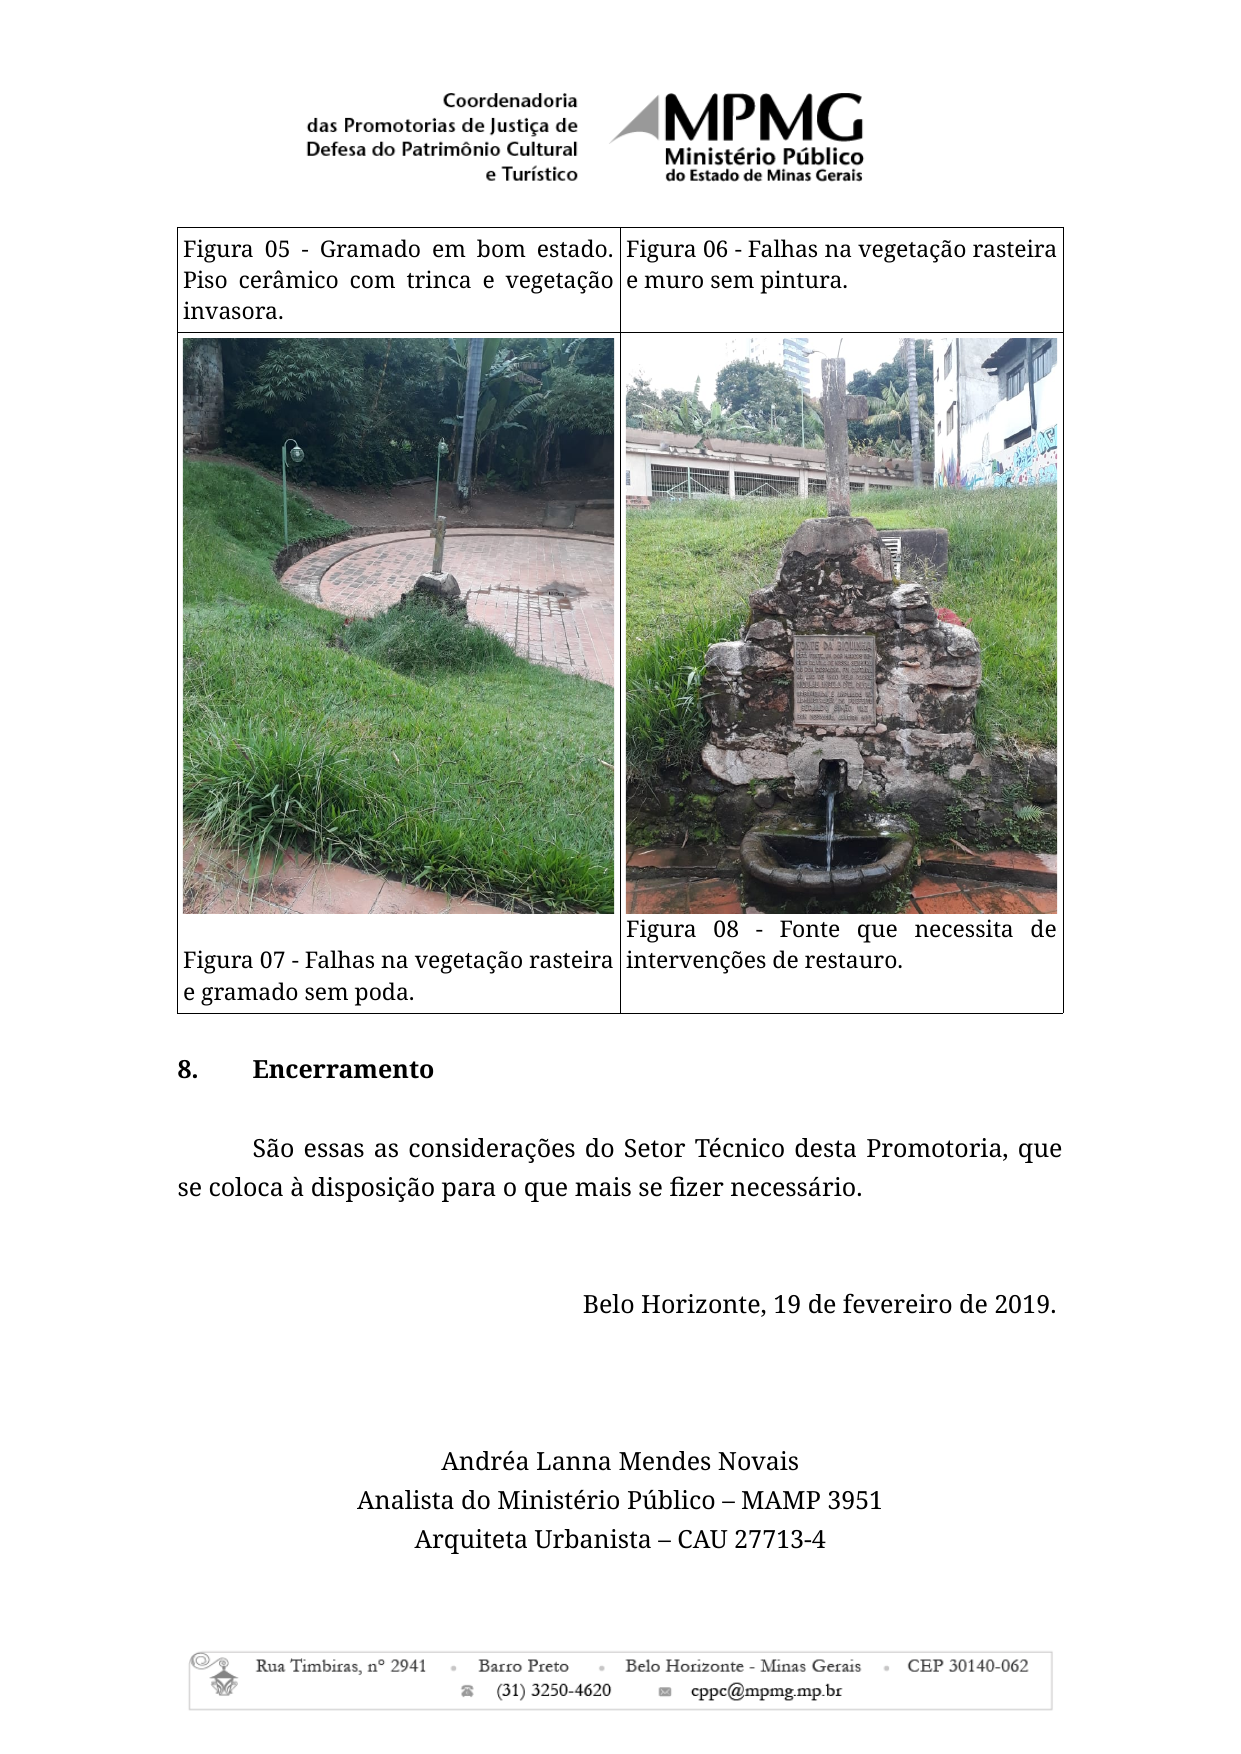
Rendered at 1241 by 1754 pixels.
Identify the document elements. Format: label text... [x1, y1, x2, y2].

picture [182, 338, 615, 914]
picture [625, 338, 1058, 914]
title Belo Horizonte, 19 de fevereiro de 2019. [177, 1287, 1063, 1321]
table_cell Figura 05 - Gramado em bom estado. Piso cerâmico com trinca e vegetação invasora. [178, 228, 620, 332]
picture [177, 1643, 1063, 1717]
text Arquiteta Urbanista – CAU 27713-4 [177, 1522, 1063, 1556]
table_cell Figura 07 - Falhas na vegetação rasteira e gramado sem poda. [178, 333, 620, 1013]
title Analista do Ministério Público – MAMP 3951 [177, 1483, 1063, 1517]
table_cell Figura 06 - Falhas na vegetação rasteira e muro sem pintura. [621, 228, 1063, 332]
picture [182, 65, 1058, 198]
text São essas as considerações do Setor Técnico desta Promotoria, que se coloca à disposição para o que mais se fizer necessário. [177, 1130, 1063, 1203]
table_cell Figura 08 - Fonte que necessita de intervenções de restauro. [621, 333, 1063, 1013]
title Andréa Lanna Mendes Novais [177, 1444, 1063, 1478]
list Encerramento [177, 1052, 1063, 1086]
